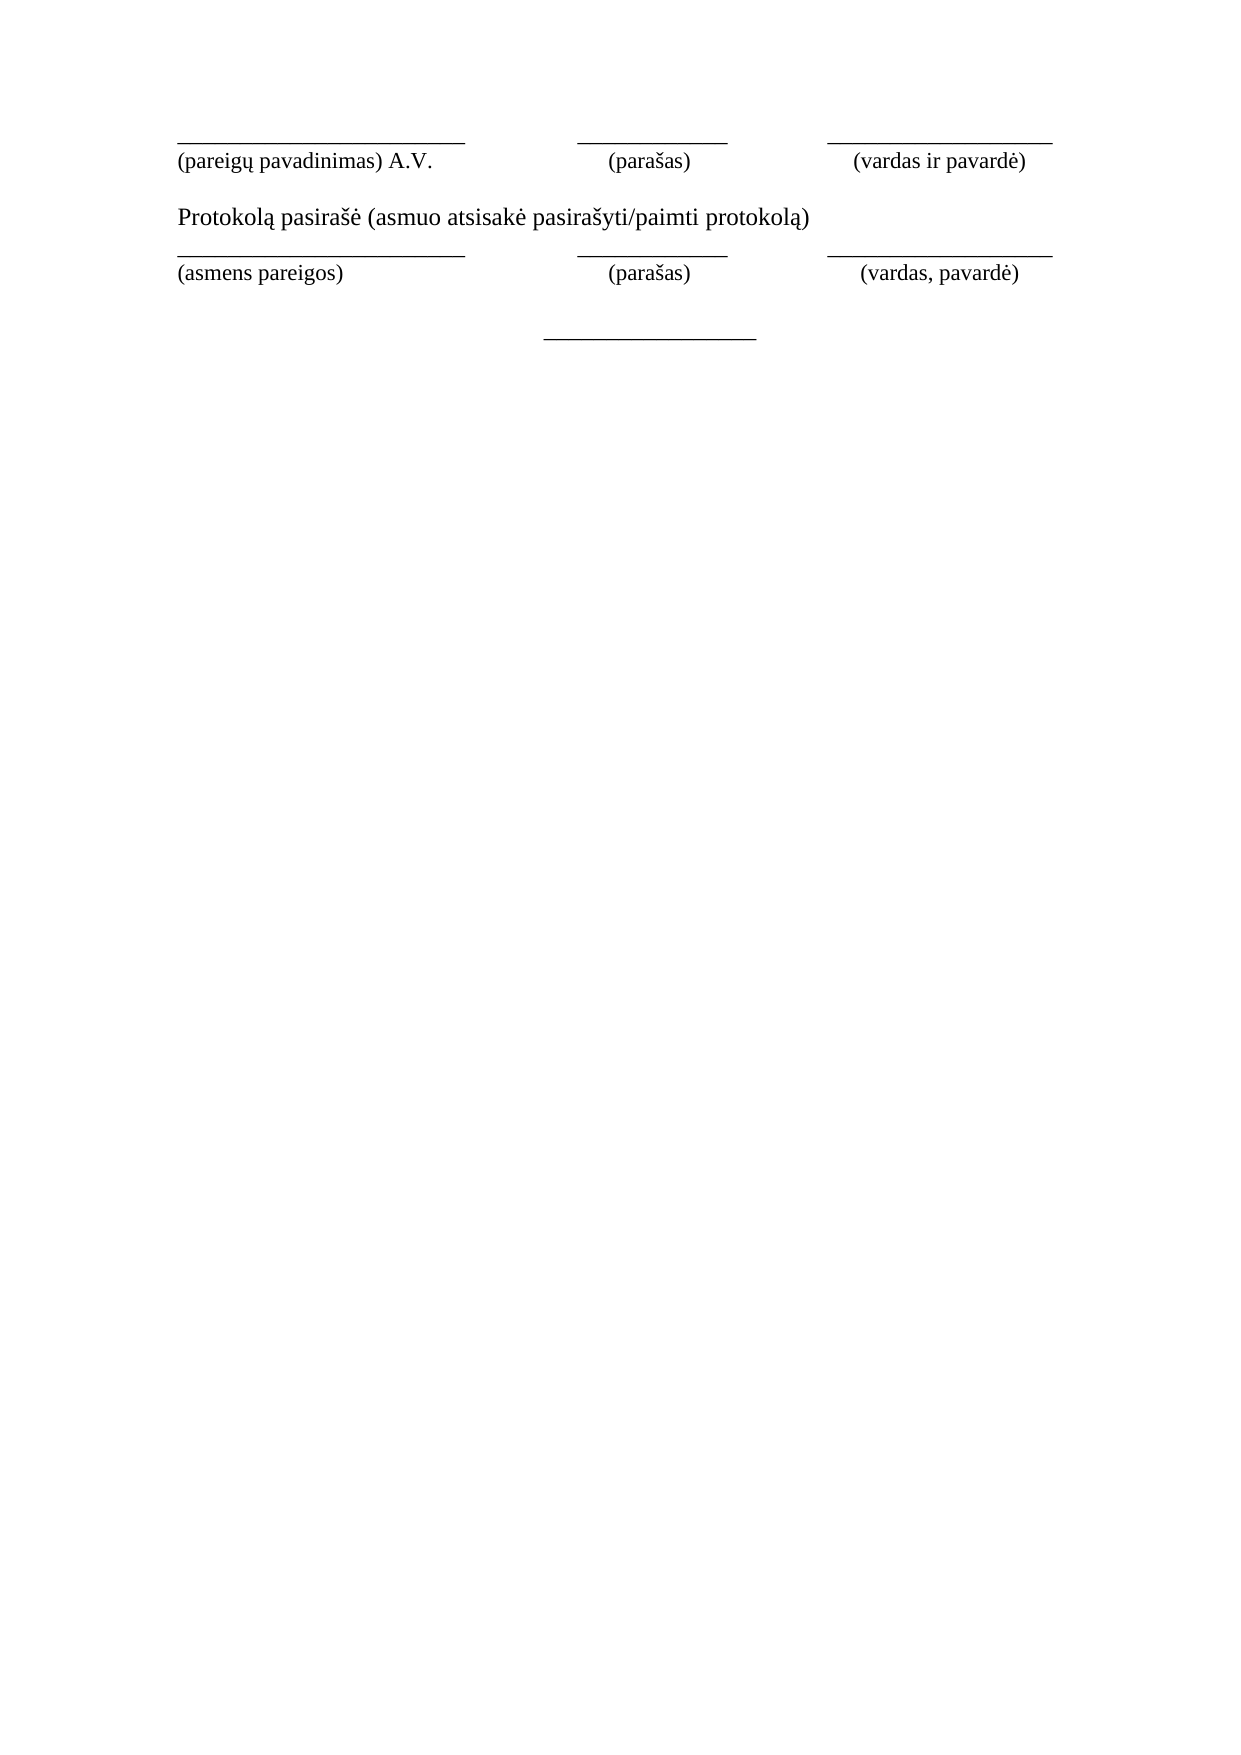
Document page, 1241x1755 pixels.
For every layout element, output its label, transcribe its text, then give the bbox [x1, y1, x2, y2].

text (asmens pareigos) (parašas) (vardas, pavardė) [177, 259, 1122, 286]
text _______________________ ____________ __________________ [177, 118, 1122, 147]
text _________________ [177, 314, 1122, 343]
text Protokolą pasirašė (asmuo atsisakė pasirašyti/paimti protokolą) [177, 202, 1122, 231]
text (pareigų pavadinimas) A.V. (parašas) (vardas ir pavardė) [177, 147, 1122, 173]
text _______________________ ____________ __________________ [177, 231, 1122, 259]
